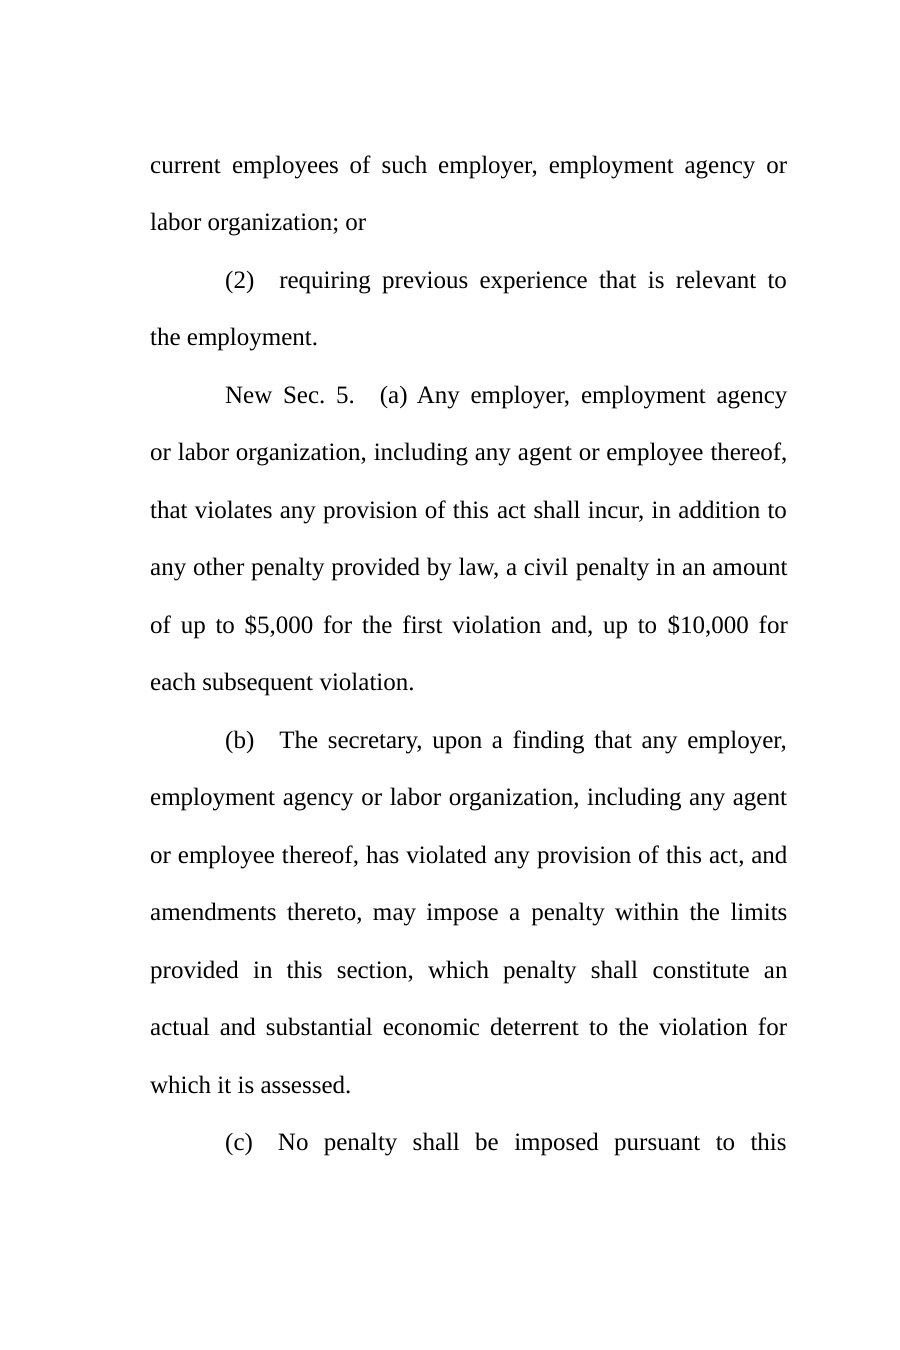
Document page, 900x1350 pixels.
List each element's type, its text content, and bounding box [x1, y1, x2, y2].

text (c) No penalty shall be imposed pursuant to this [150, 1127, 787, 1156]
text (2) requiring previous experience that is relevant to the employment. [150, 265, 787, 351]
text current employees of such employer, employment agency or labor organization; or [150, 150, 787, 236]
text New Sec. 5. (a) Any employer, employment agency or labor organization, including any agent or employee thereof, that violates any provision of this act shall incur, in addition to any other penalty provided by law, a civil penalty in an amount of up to $5,000 for the first violation and, up to $10,000 for each subsequent violation. [150, 380, 787, 696]
text (b) The secretary, upon a finding that any employer, employment agency or labor organization, including any agent or employee thereof, has violated any provision of this act, and amendments thereto, may impose a penalty within the limits provided in this section, which penalty shall constitute an actual and substantial economic deterrent to the violation for which it is assessed. [150, 725, 787, 1099]
